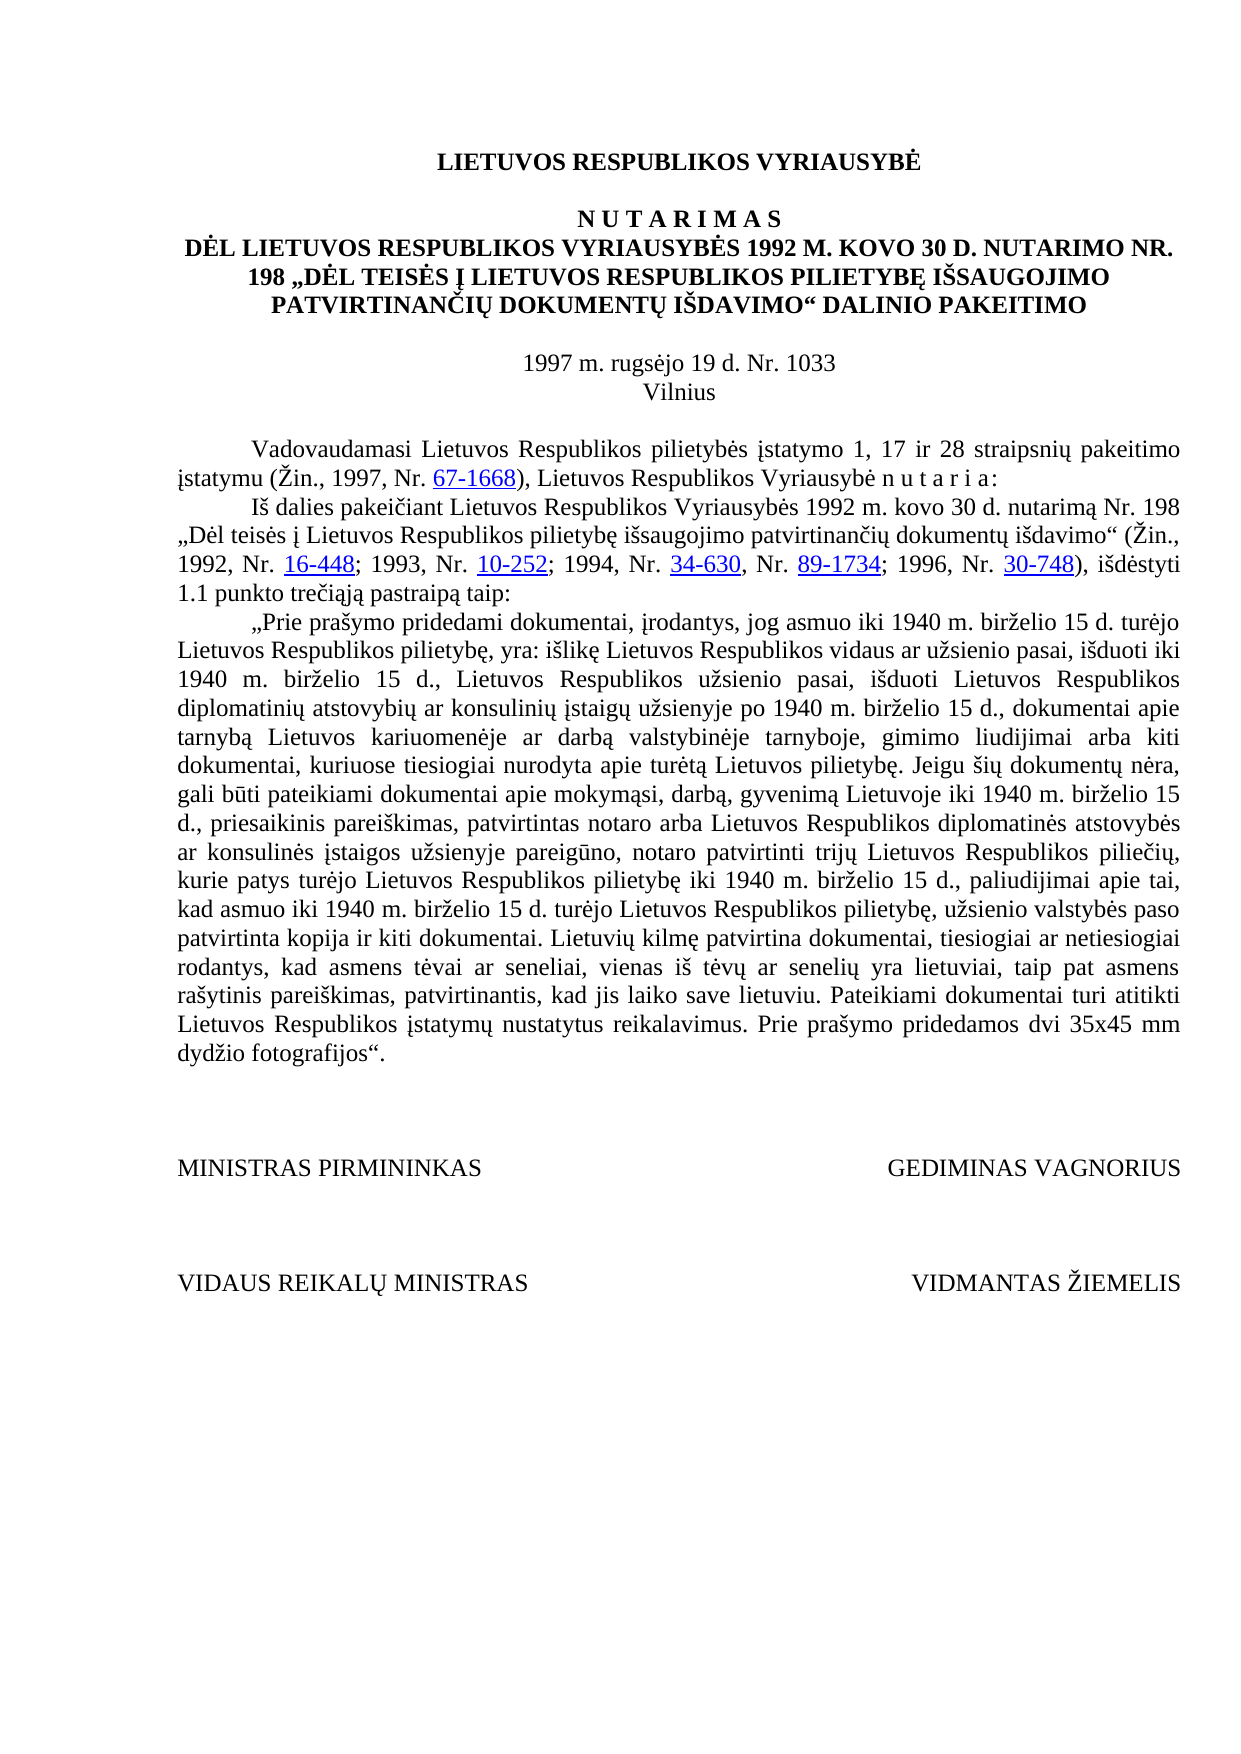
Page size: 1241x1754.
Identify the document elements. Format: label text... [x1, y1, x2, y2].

text DĖL LIETUVOS RESPUBLIKOS VYRIAUSYBĖS 1992 M. KOVO 30 D. NUTARIMO NR. 198 „DĖL TEISĖS Į LIETUVOS RESPUBLIKOS PILIETYBĘ IŠSAUGOJIMO PATVIRTINANČIŲ DOKUMENTŲ IŠDAVIMO“ DALINIO PAKEITIMO [177, 233, 1181, 319]
text N U T A R I M A S [177, 204, 1181, 233]
text 1997 m. rugsėjo 19 d. Nr. 1033 [177, 348, 1181, 377]
text VIDAUS REIKALŲ MINISTRAS VIDMANTAS ŽIEMELIS [177, 1268, 1181, 1297]
text MINISTRAS PIRMININKAS GEDIMINAS VAGNORIUS [177, 1153, 1181, 1182]
text „Prie prašymo pridedami dokumentai, įrodantys, jog asmuo iki 1940 m. birželio 15 d. turėjo Lietuvos Respublikos pilietybę, yra: išlikę Lietuvos Respublikos vidaus ar užsienio pasai, išduoti iki 1940 m. birželio 15 d., Lietuvos Respublikos užsienio pasai, išduoti Lietuvos Respublikos diplomatinių atstovybių ar konsulinių įstaigų užsienyje po 1940 m. birželio 15 d., dokumentai apie tarnybą Lietuvos kariuomenėje ar darbą valstybinėje tarnyboje, gimimo liudijimai arba kiti dokumentai, kuriuose tiesiogiai nurodyta apie turėtą Lietuvos pilietybę. Jeigu šių dokumentų nėra, gali būti pateikiami dokumentai apie mokymąsi, darbą, gyvenimą Lietuvoje iki 1940 m. birželio 15 d., priesaikinis pareiškimas, patvirtintas notaro arba Lietuvos Respublikos diplomatinės atstovybės ar konsulinės įstaigos užsienyje pareigūno, notaro patvirtinti trijų Lietuvos Respublikos piliečių, kurie patys turėjo Lietuvos Respublikos pilietybę iki 1940 m. birželio 15 d., paliudijimai apie tai, kad asmuo iki 1940 m. birželio 15 d. turėjo Lietuvos Respublikos pilietybę, užsienio valstybės paso patvirtinta kopija ir kiti dokumentai. Lietuvių kilmę patvirtina dokumentai, tiesiogiai ar netiesiogiai rodantys, kad asmens tėvai ar seneliai, vienas iš tėvų ar senelių yra lietuviai, taip pat asmens rašytinis pareiškimas, patvirtinantis, kad jis laiko save lietuviu. Pateikiami dokumentai turi atitikti Lietuvos Respublikos įstatymų nustatytus reikalavimus. Prie prašymo pridedamos dvi 35x45 mm dydžio fotografijos“. [177, 607, 1181, 1067]
text Vilnius [177, 377, 1181, 406]
text Iš dalies pakeičiant Lietuvos Respublikos Vyriausybės 1992 m. kovo 30 d. nutarimą Nr. 198 „Dėl teisės į Lietuvos Respublikos pilietybę išsaugojimo patvirtinančių dokumentų išdavimo“ (Žin., 1992, Nr. 16-448; 1993, Nr. 10-252; 1994, Nr. 34-630, Nr. 89-1734; 1996, Nr. 30-748), išdėstyti 1.1 punkto trečiąją pastraipą taip: [177, 492, 1181, 607]
text Vadovaudamasi Lietuvos Respublikos pilietybės įstatymo 1, 17 ir 28 straipsnių pakeitimo įstatymu (Žin., 1997, Nr. 67-1668), Lietuvos Respublikos Vyriausybė nutaria: [177, 434, 1181, 492]
text LIETUVOS RESPUBLIKOS VYRIAUSYBĖ [177, 147, 1181, 176]
